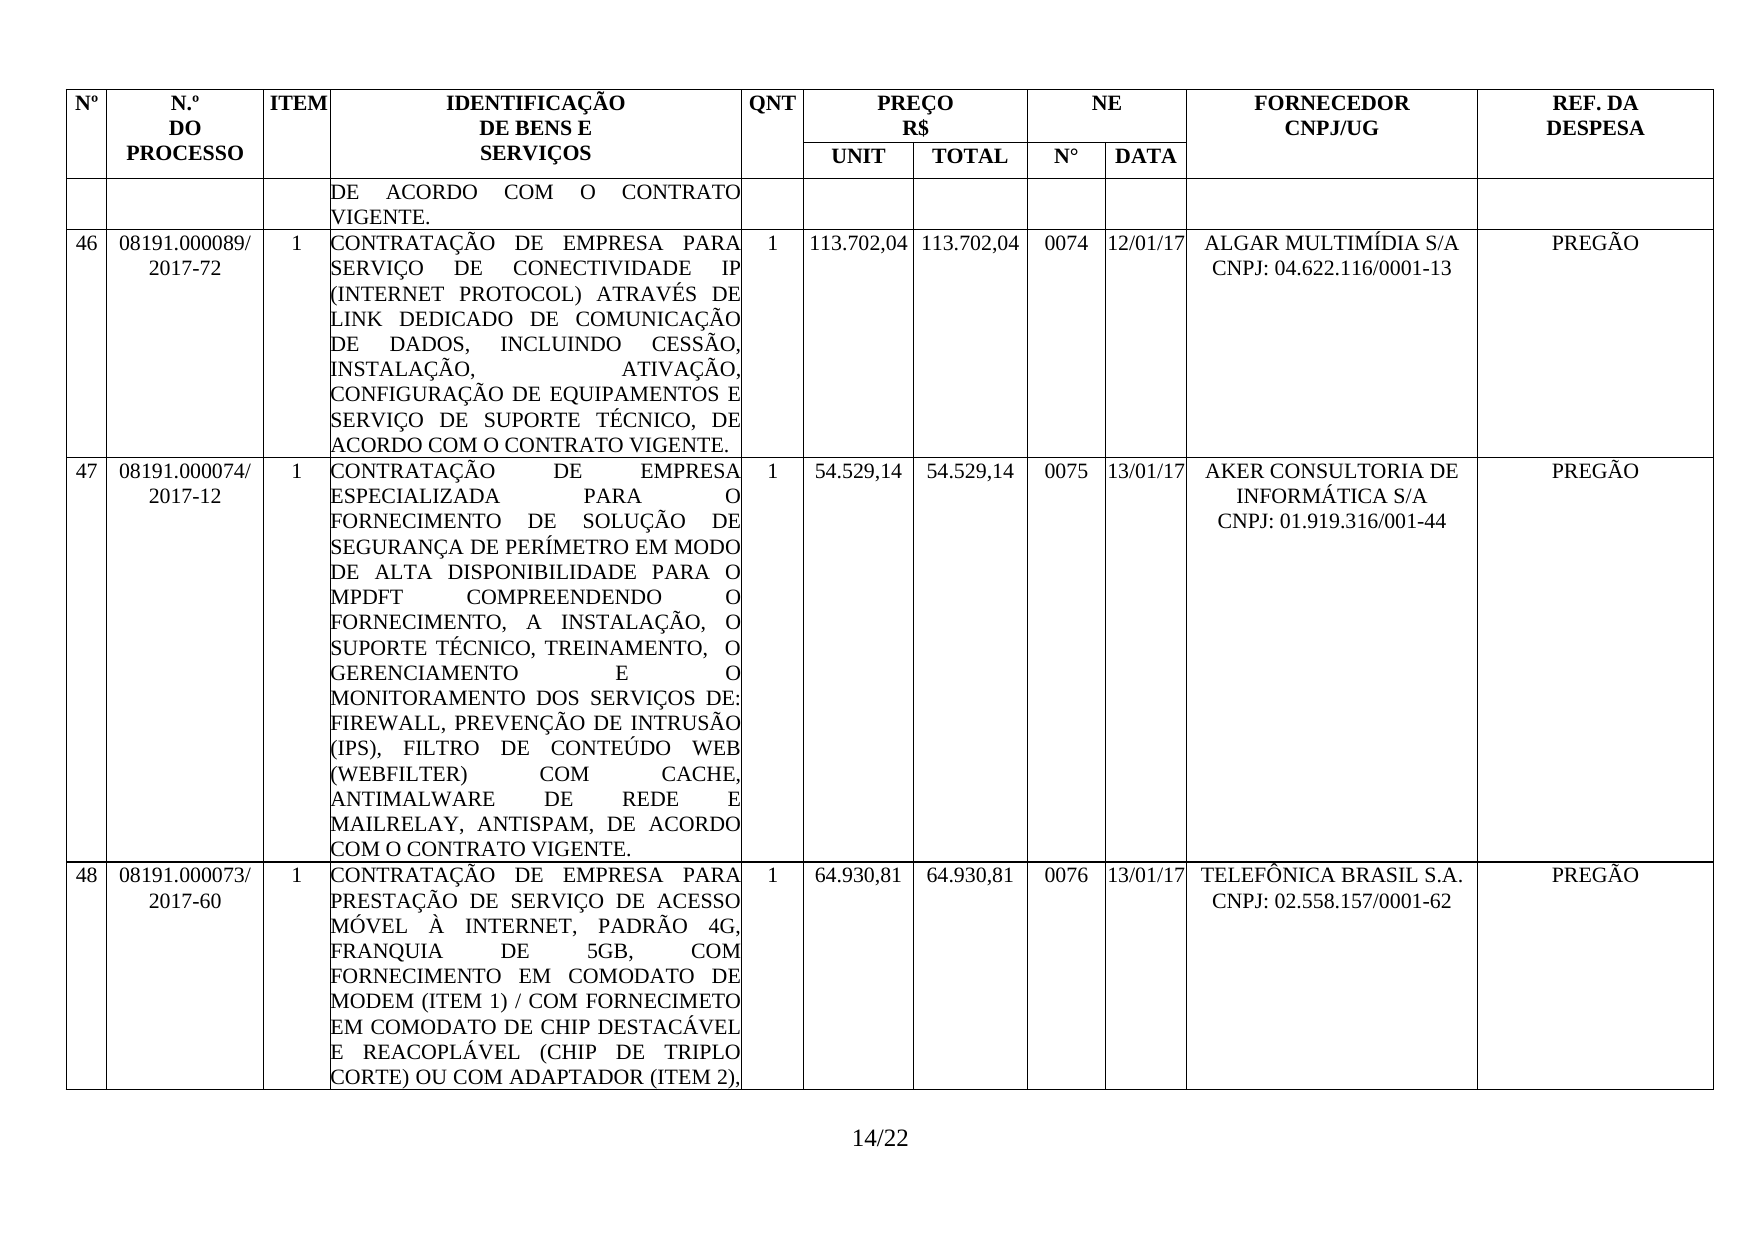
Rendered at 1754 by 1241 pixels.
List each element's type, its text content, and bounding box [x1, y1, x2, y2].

table_cell 1 [742, 230, 803, 457]
table_cell 1 [742, 863, 803, 1089]
table_cell 113.702,04 [804, 230, 913, 457]
table_cell CONTRATAÇÃO DE EMPRESA PARA PRESTAÇÃO DE SERVIÇO DE ACESSO MÓVEL À INTERNET, PADRÃO 4G, FRANQUIA DE 5GB, COM FORNECIMENTO EM COMODATO DE MODEM (ITEM 1) / COM FORNECIMETO EM COMODATO DE CHIP DESTACÁVEL E REACOPLÁVEL (CHIP DE TRIPLO CORTE) OU COM ADAPTADOR (ITEM 2), [331, 863, 741, 1089]
table_header REF. DA DESPESA [1478, 90, 1713, 178]
table_cell 1 [264, 458, 330, 861]
table_cell N° [1028, 143, 1105, 178]
table_header NE [1028, 90, 1186, 142]
table_cell 64.930,81 [804, 863, 913, 1089]
table_cell 1 [264, 863, 330, 1089]
table_cell 12/01/17 [1106, 230, 1186, 457]
table_cell 46 [67, 230, 106, 457]
table_cell 0074 [1028, 230, 1105, 457]
table_header PREÇO R$ [804, 90, 1027, 142]
table_cell PREGÃO [1478, 230, 1713, 457]
table_cell AKER CONSULTORIA DE INFORMÁTICA S/A CNPJ: 01.919.316/001-44 [1187, 458, 1477, 861]
table_cell 48 [67, 863, 106, 1089]
table_cell [1028, 179, 1105, 229]
table_cell 1 [742, 458, 803, 861]
table_cell [914, 179, 1027, 229]
table_cell 0076 [1028, 863, 1105, 1089]
table_cell DE ACORDO COM O CONTRATO VIGENTE. [331, 179, 741, 229]
table_header QNT [742, 90, 803, 178]
table_cell TELEFÔNICA BRASIL S.A. CNPJ: 02.558.157/0001-62 [1187, 863, 1477, 1089]
table_cell UNIT [804, 143, 913, 178]
table_cell [1187, 179, 1477, 229]
table_header ITEM [264, 90, 330, 178]
table_cell ALGAR MULTIMÍDIA S/A CNPJ: 04.622.116/0001-13 [1187, 230, 1477, 457]
table_cell PREGÃO [1478, 458, 1713, 861]
table_cell DATA [1106, 143, 1186, 178]
table_cell [804, 179, 913, 229]
table_cell CONTRATAÇÃO DE EMPRESA PARA SERVIÇO DE CONECTIVIDADE IP (INTERNET PROTOCOL) ATRAVÉS DE LINK DEDICADO DE COMUNICAÇÃO DE DADOS, INCLUINDO CESSÃO, INSTALAÇÃO, ATIVAÇÃO, CONFIGURAÇÃO DE EQUIPAMENTOS E SERVIÇO DE SUPORTE TÉCNICO, DE ACORDO COM O CONTRATO VIGENTE. [331, 230, 741, 457]
table_cell 1 [264, 230, 330, 457]
table_cell [107, 179, 263, 229]
table_cell 113.702,04 [914, 230, 1027, 457]
table_cell 0075 [1028, 458, 1105, 861]
table_cell [742, 179, 803, 229]
table_header N.º DO PROCESSO [107, 90, 263, 178]
table_cell 47 [67, 458, 106, 861]
table_cell [1478, 179, 1713, 229]
table_header FORNECEDOR CNPJ/UG [1187, 90, 1477, 178]
table_cell [1106, 179, 1186, 229]
table_cell PREGÃO [1478, 863, 1713, 1089]
table_cell [264, 179, 330, 229]
table_cell 54.529,14 [804, 458, 913, 861]
table_cell 08191.000074/ 2017-12 [107, 458, 263, 861]
table_cell 08191.000073/ 2017-60 [107, 863, 263, 1089]
table_cell TOTAL [914, 143, 1027, 178]
table_cell 08191.000089/ 2017-72 [107, 230, 263, 457]
table_cell [67, 179, 106, 229]
table_cell 13/01/17 [1106, 458, 1186, 861]
table_header IDENTIFICAÇÃO DE BENS E SERVIÇOS [331, 90, 741, 178]
table_cell 54.529,14 [914, 458, 1027, 861]
table_cell 64.930,81 [914, 863, 1027, 1089]
table_header Nº [67, 90, 106, 178]
table_cell 13/01/17 [1106, 863, 1186, 1089]
table_cell CONTRATAÇÃO DE EMPRESA ESPECIALIZADA PARA O FORNECIMENTO DE SOLUÇÃO DE SEGURANÇA DE PERÍMETRO EM MODO DE ALTA DISPONIBILIDADE PARA O MPDFT COMPREENDENDO O FORNECIMENTO, A INSTALAÇÃO, O SUPORTE TÉCNICO, TREINAMENTO, O GERENCIAMENTO E O MONITORAMENTO DOS SERVIÇOS DE: FIREWALL, PREVENÇÃO DE INTRUSÃO (IPS), FILTRO DE CONTEÚDO WEB (WEBFILTER) COM CACHE, ANTIMALWARE DE REDE E MAILRELAY, ANTISPAM, DE ACORDO COM O CONTRATO VIGENTE. [331, 458, 741, 861]
